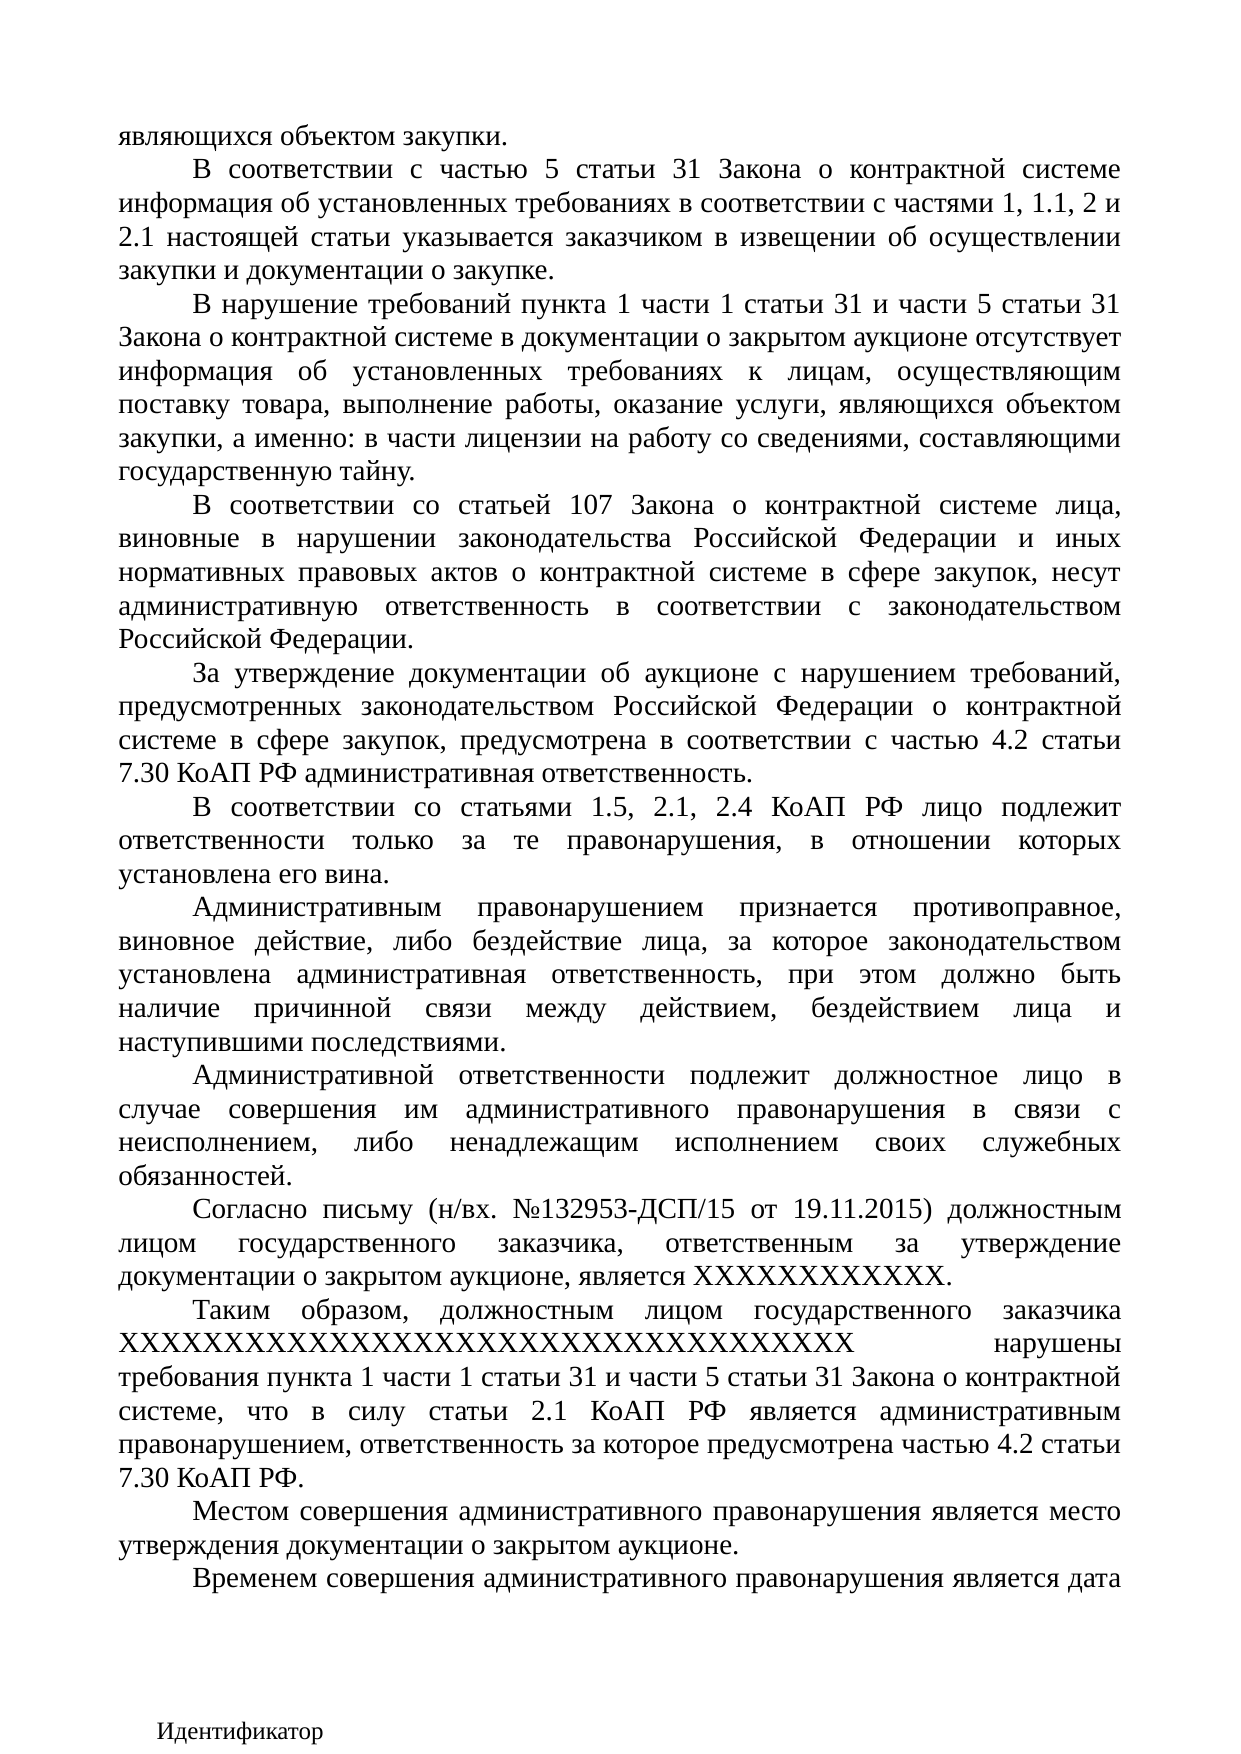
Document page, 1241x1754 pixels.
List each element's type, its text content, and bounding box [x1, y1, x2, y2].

text являющихся объектом закупки. [118, 118, 1122, 152]
text Административной ответственности подлежит должностное лицо в случае совершения им административного правонарушения в связи с неисполнением, либо ненадлежащим исполнением своих служебных обязанностей. [118, 1057, 1122, 1191]
text Местом совершения административного правонарушения является место утверждения документации о закрытом аукционе. [118, 1493, 1122, 1560]
text Согласно письму (н/вх. №132953-ДСП/15 от 19.11.2015) должностным лицом государственного заказчика, ответственным за утверждение документации о закрытом аукционе, является XXXXXXXXXXXX. [118, 1191, 1122, 1292]
text Административным правонарушением признается противоправное, виновное действие, либо бездействие лица, за которое законодательством установлена административная ответственность, при этом должно быть наличие причинной связи между действием, бездействием лица и наступившими последствиями. [118, 889, 1122, 1057]
text Временем совершения административного правонарушения является дата [118, 1560, 1122, 1594]
text Таким образом, должностным лицом государственного заказчика XXXXXXXXXXXXXXXXXXXXXXXXXXXXXXXXXXX нарушены требования пункта 1 части 1 статьи 31 и части 5 статьи 31 Закона о контрактной системе, что в силу статьи 2.1 КоАП РФ является административным правонарушением, ответственность за которое предусмотрена частью 4.2 статьи 7.30 КоАП РФ. [118, 1292, 1122, 1493]
text В соответствии со статьей 107 Закона о контрактной системе лица, виновные в нарушении законодательства Российской Федерации и иных нормативных правовых актов о контрактной системе в сфере закупок, несут административную ответственность в соответствии с законодательством Российской Федерации. [118, 487, 1122, 655]
text В нарушение требований пункта 1 части 1 статьи 31 и части 5 статьи 31 Закона о контрактной системе в документации о закрытом аукционе отсутствует информация об установленных требованиях к лицам, осуществляющим поставку товара, выполнение работы, оказание услуги, являющихся объектом закупки, а именно: в части лицензии на работу со сведениями, составляющими государственную тайну. [118, 286, 1122, 487]
text В соответствии со статьями 1.5, 2.1, 2.4 КоАП РФ лицо подлежит ответственности только за те правонарушения, в отношении которых установлена его вина. [118, 789, 1122, 889]
text За утверждение документации об аукционе с нарушением требований, предусмотренных законодательством Российской Федерации о контрактной системе в сфере закупок, предусмотрена в соответствии с частью 4.2 статьи 7.30 КоАП РФ административная ответственность. [118, 655, 1122, 789]
text В соответствии с частью 5 статьи 31 Закона о контрактной системе информация об установленных требованиях в соответствии с частями 1, 1.1, 2 и 2.1 настоящей статьи указывается заказчиком в извещении об осуществлении закупки и документации о закупке. [118, 152, 1122, 286]
